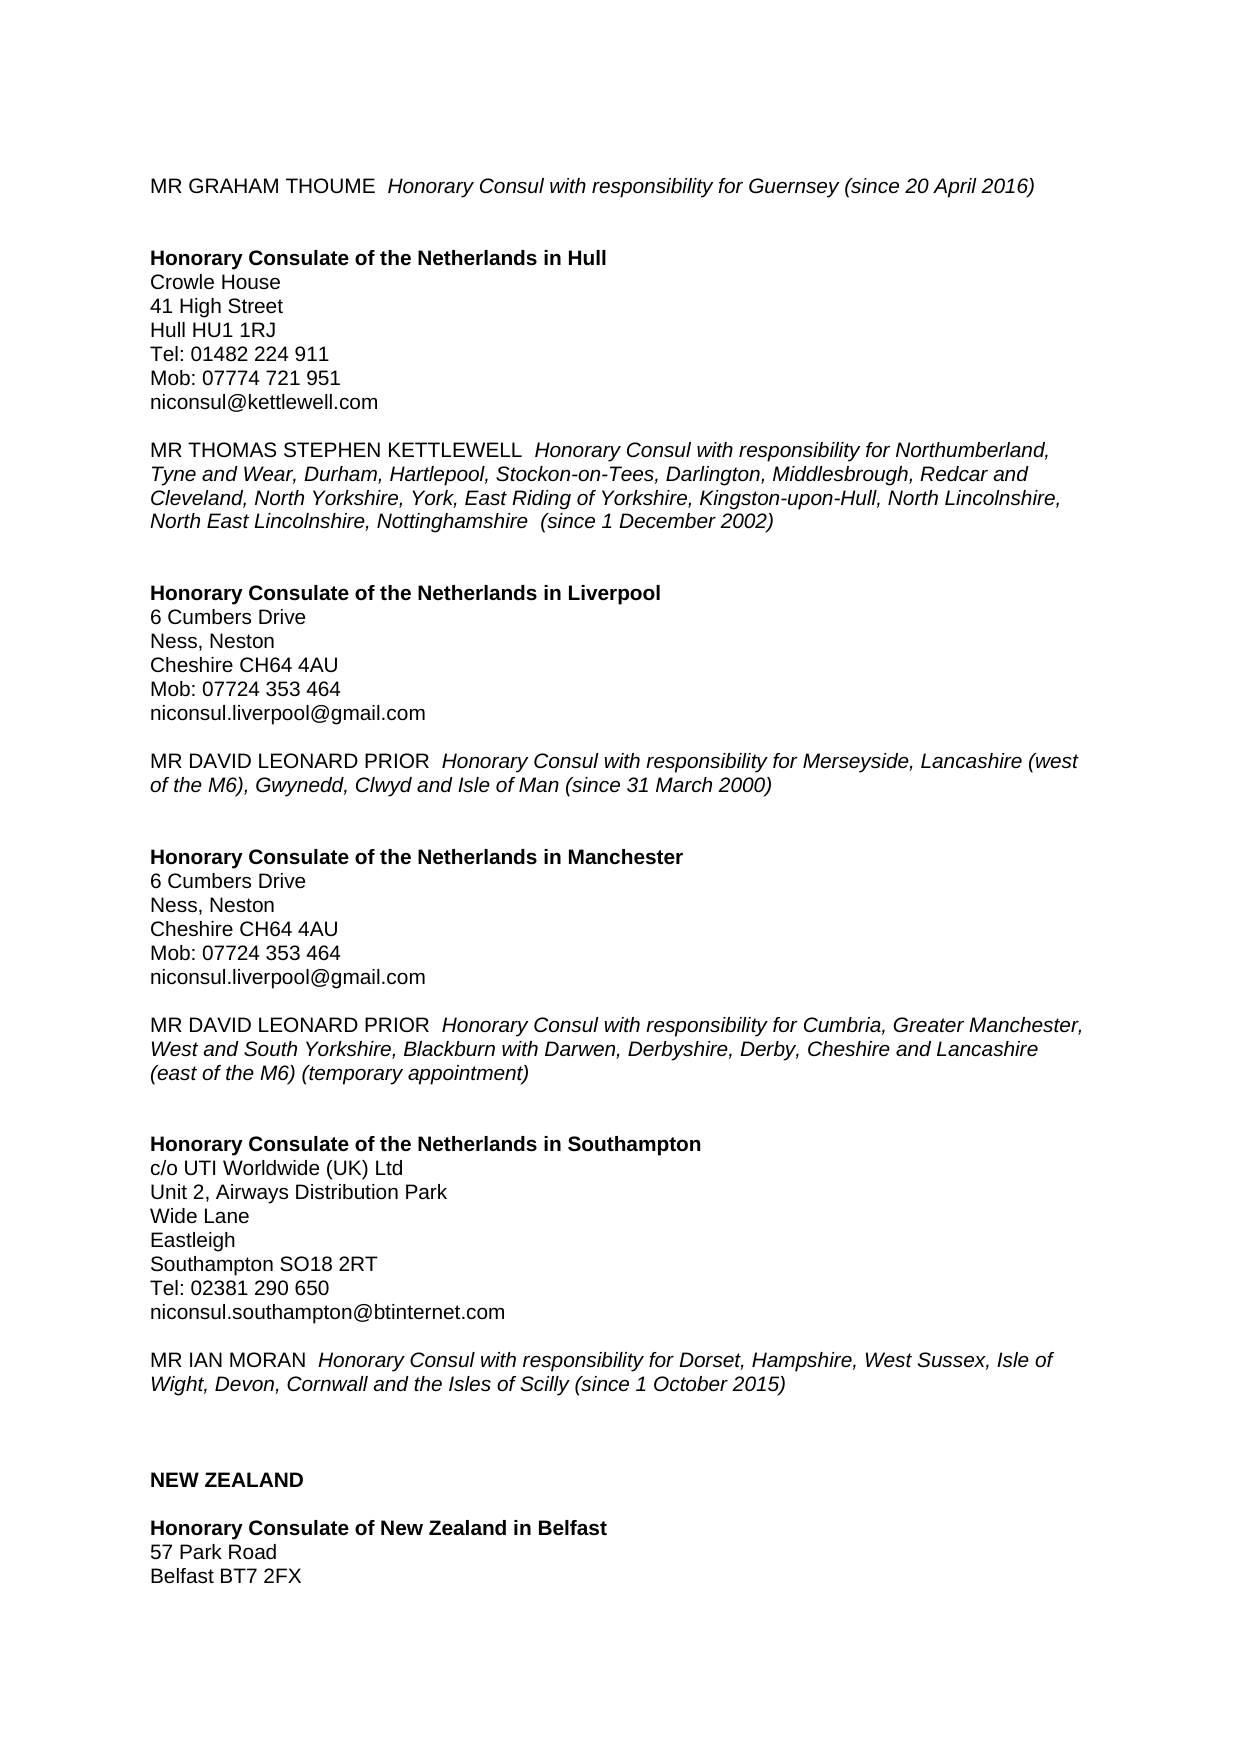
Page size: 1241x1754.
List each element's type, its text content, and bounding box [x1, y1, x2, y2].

text NEW ZEALAND [150, 1468, 1090, 1492]
text MR THOMAS STEPHEN KETTLEWELL Honorary Consul with responsibility for Northumberland, Tyne and Wear, Durham, Hartlepool, Stockon-on-Tees, Darlington, Middlesbrough, Redcar and Cleveland, North Yorkshire, York, East Riding of Yorkshire, Kingston-upon-Hull, North Lincolnshire, North East Lincolnshire, Nottinghamshire (since 1 December 2002) [150, 437, 1090, 533]
text niconsul.southampton@btinternet.com [150, 1300, 1090, 1324]
text Mob: 07724 353 464 [150, 677, 1090, 701]
text MR DAVID LEONARD PRIOR Honorary Consul with responsibility for Merseyside, Lancashire (west of the M6), Gwynedd, Clwyd and Isle of Man (since 31 March 2000) [150, 749, 1090, 797]
text MR GRAHAM THOUME Honorary Consul with responsibility for Guernsey (since 20 April 2016) [150, 174, 1090, 198]
text Eastleigh [150, 1228, 1090, 1252]
text Honorary Consulate of New Zealand in Belfast [150, 1516, 1090, 1539]
text Southampton SO18 2RT [150, 1252, 1090, 1276]
text Crowle House [150, 270, 1090, 294]
text Ness, Neston [150, 629, 1090, 653]
text Cheshire CH64 4AU [150, 917, 1090, 941]
text Mob: 07724 353 464 [150, 941, 1090, 964]
text Unit 2, Airways Distribution Park [150, 1180, 1090, 1204]
text c/o UTI Worldwide (UK) Ltd [150, 1156, 1090, 1180]
text Ness, Neston [150, 893, 1090, 917]
text Honorary Consulate of the Netherlands in Manchester [150, 845, 1090, 869]
text Wide Lane [150, 1204, 1090, 1228]
text niconsul@kettlewell.com [150, 389, 1090, 413]
text 6 Cumbers Drive [150, 869, 1090, 893]
text Honorary Consulate of the Netherlands in Liverpool [150, 581, 1090, 605]
text 6 Cumbers Drive [150, 605, 1090, 629]
text 41 High Street [150, 294, 1090, 318]
text Cheshire CH64 4AU [150, 653, 1090, 677]
text Tel: 02381 290 650 [150, 1276, 1090, 1300]
text Mob: 07774 721 951 [150, 366, 1090, 389]
text MR DAVID LEONARD PRIOR Honorary Consul with responsibility for Cumbria, Greater Manchester, West and South Yorkshire, Blackburn with Darwen, Derbyshire, Derby, Cheshire and Lancashire (east of the M6) (temporary appointment) [150, 1012, 1090, 1084]
text Tel: 01482 224 911 [150, 342, 1090, 366]
text Honorary Consulate of the Netherlands in Southampton [150, 1132, 1090, 1156]
text Belfast BT7 2FX [150, 1563, 1090, 1587]
text 57 Park Road [150, 1539, 1090, 1563]
text niconsul.liverpool@gmail.com [150, 964, 1090, 988]
text Hull HU1 1RJ [150, 318, 1090, 342]
text MR IAN MORAN Honorary Consul with responsibility for Dorset, Hampshire, West Sussex, Isle of Wight, Devon, Cornwall and the Isles of Scilly (since 1 October 2015) [150, 1348, 1090, 1396]
text Honorary Consulate of the Netherlands in Hull [150, 246, 1090, 270]
text niconsul.liverpool@gmail.com [150, 701, 1090, 725]
